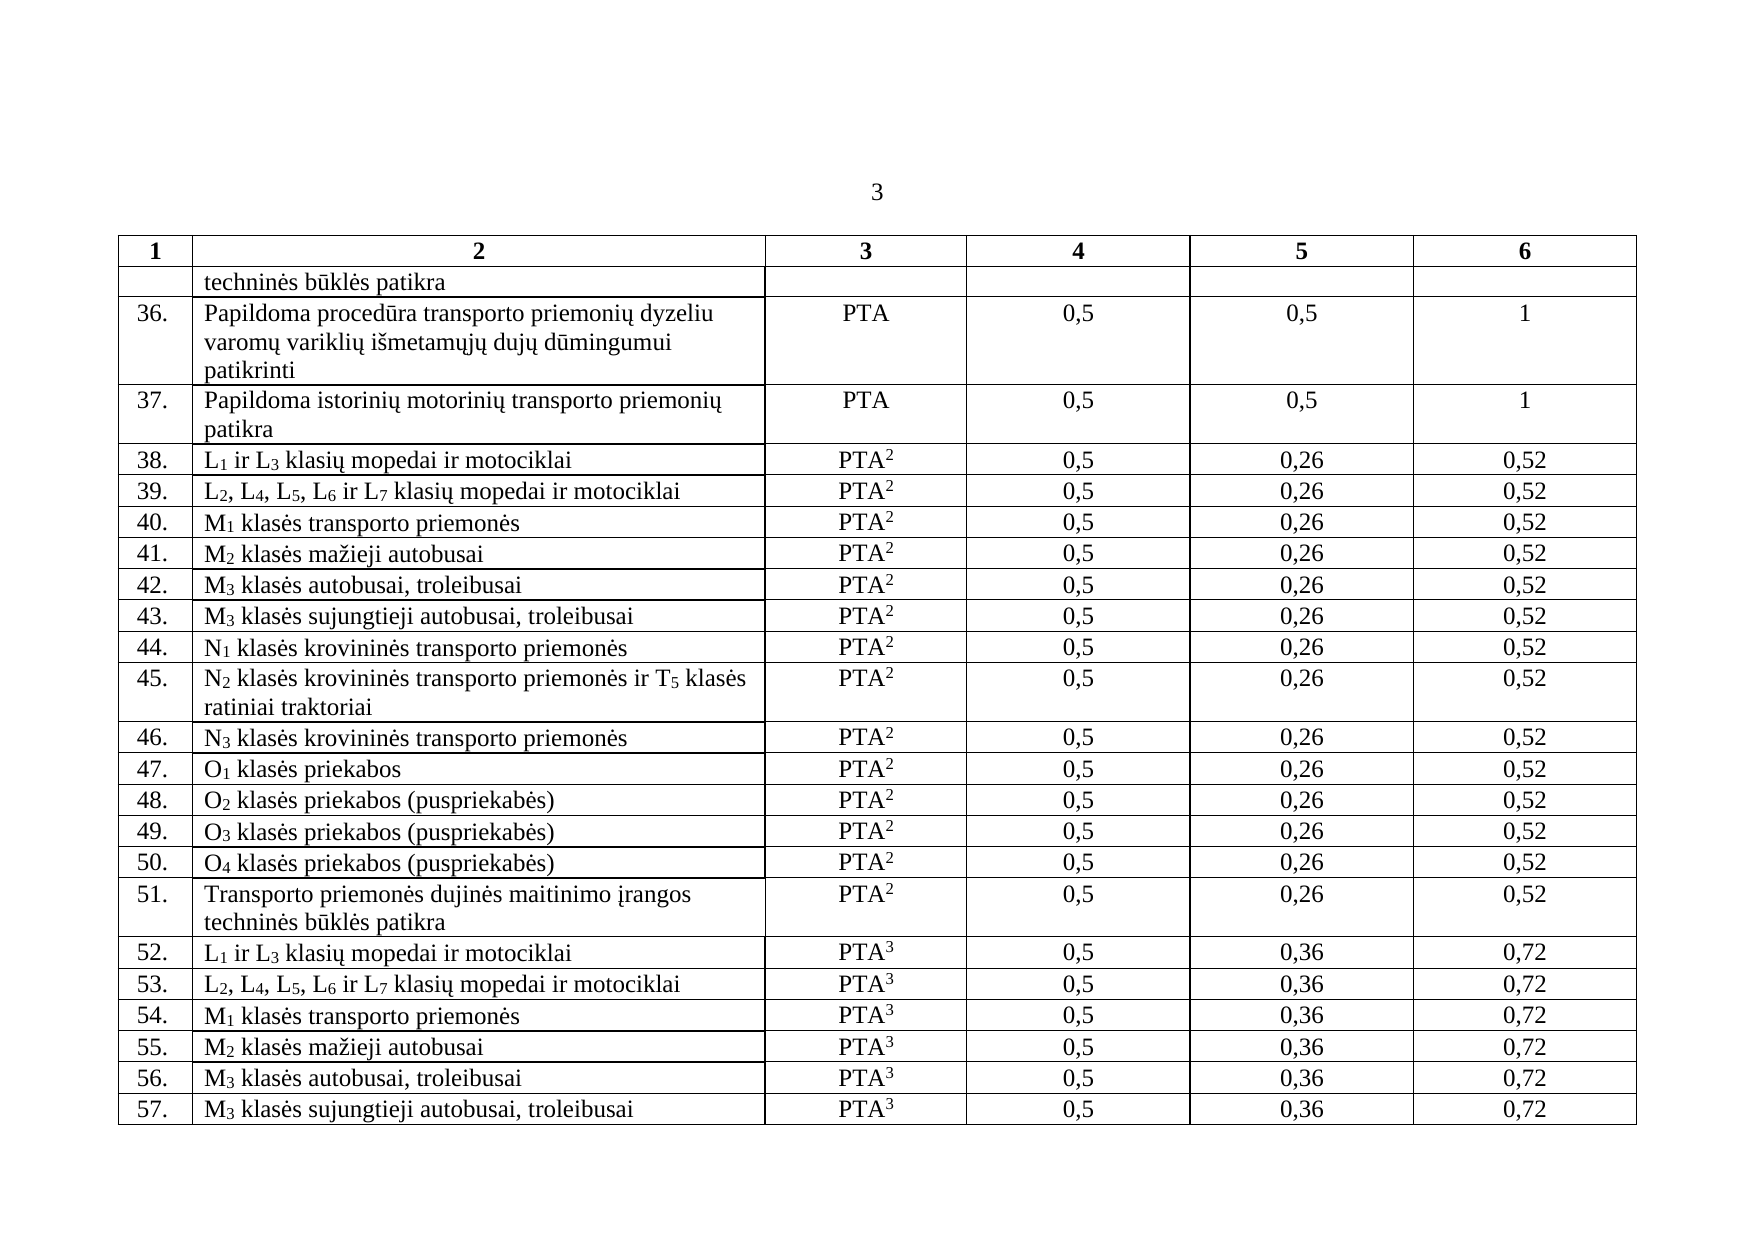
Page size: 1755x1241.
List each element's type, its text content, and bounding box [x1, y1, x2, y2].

table_cell PTA2 [766, 785, 966, 815]
table_cell 0,5 [1191, 297, 1413, 384]
table_cell PTA [766, 385, 966, 443]
table_cell 0,5 [967, 297, 1189, 384]
table_cell 0,5 [1191, 385, 1413, 443]
table_cell 0,52 [1414, 785, 1636, 815]
table_cell 0,52 [1414, 600, 1636, 631]
table_cell PTA3 [766, 1031, 966, 1061]
table_cell PTA2 [766, 444, 966, 474]
table_cell 0,52 [1414, 538, 1636, 568]
table_cell techninės būklės patikra [193, 267, 764, 296]
table_cell PTA2 [766, 816, 966, 846]
table_cell 51. [119, 878, 192, 936]
table_cell PTA2 [766, 753, 966, 783]
table_cell 0,5 [967, 1031, 1189, 1061]
table_cell PTA2 [766, 475, 966, 506]
table_cell 0,26 [1191, 475, 1413, 506]
table_cell 49. [119, 816, 192, 846]
table_cell 0,5 [967, 385, 1189, 443]
table_cell 0,26 [1191, 632, 1413, 662]
table_cell 38. [119, 444, 192, 474]
table_cell 0,5 [967, 753, 1189, 783]
table_cell 0,26 [1191, 444, 1413, 474]
table_cell N1 klasės krovininės transporto priemonės [193, 632, 764, 662]
table_cell 0,26 [1191, 538, 1413, 568]
table_cell PTA2 [766, 878, 966, 936]
table_cell 0,36 [1191, 1031, 1413, 1061]
table_cell 0,26 [1191, 722, 1413, 752]
table_cell N2 klasės krovininės transporto priemonės ir T5 klasės ratiniai traktoriai [193, 663, 764, 721]
table_cell [1191, 267, 1413, 296]
table_cell M3 klasės autobusai, troleibusai [193, 570, 764, 599]
table_cell 0,5 [967, 878, 1189, 936]
table_cell 37. [119, 385, 192, 443]
table_cell PTA2 [766, 507, 966, 537]
table_cell 0,52 [1414, 569, 1636, 599]
table_cell O1 klasės priekabos [193, 754, 764, 783]
table_cell 0,5 [967, 507, 1189, 537]
table_cell 0,36 [1191, 1000, 1413, 1030]
table_cell 44. [119, 632, 192, 662]
table_cell 0,52 [1414, 847, 1636, 877]
table_cell M1 klasės transporto priemonės [193, 1000, 764, 1030]
table_cell [1414, 267, 1636, 296]
table_cell 40. [119, 507, 192, 537]
table_cell 43. [119, 600, 192, 631]
table_cell 0,52 [1414, 632, 1636, 662]
table_cell M3 klasės sujungtieji autobusai, troleibusai [193, 601, 764, 631]
table_cell 0,5 [967, 600, 1189, 631]
table_cell 0,26 [1191, 507, 1413, 537]
table_cell PTA2 [766, 663, 966, 721]
table_cell N3 klasės krovininės transporto priemonės [193, 723, 764, 752]
table_cell 0,5 [967, 569, 1189, 599]
table_cell 0,5 [967, 722, 1189, 752]
table_cell 0,26 [1191, 785, 1413, 815]
table_cell M2 klasės mažieji autobusai [193, 538, 764, 568]
table_cell PTA2 [766, 600, 966, 631]
table_cell L1 ir L3 klasių mopedai ir motociklai [193, 937, 764, 967]
table_cell 52. [119, 937, 192, 967]
table_cell 48. [119, 785, 192, 815]
table_cell 0,5 [967, 444, 1189, 474]
table_cell Papildoma procedūra transporto priemonių dyzeliu varomų variklių išmetamųjų dujų dūmingumui patikrinti [193, 298, 764, 384]
table_cell 46. [119, 722, 192, 752]
table_cell PTA2 [766, 632, 966, 662]
table_cell 0,52 [1414, 722, 1636, 752]
table_cell 0,36 [1191, 937, 1413, 967]
table_cell 0,26 [1191, 816, 1413, 846]
table_header 3 [766, 236, 966, 266]
table_cell L2, L4, L5, L6 ir L7 klasių mopedai ir motociklai [193, 969, 764, 999]
table_cell 39. [119, 475, 192, 506]
table_header 2 [193, 236, 765, 266]
table_cell 0,5 [967, 969, 1189, 999]
table_cell 0,52 [1414, 753, 1636, 783]
table_cell 0,5 [967, 816, 1189, 846]
table_cell PTA3 [766, 1062, 966, 1092]
table_cell L1 ir L3 klasių mopedai ir motociklai [193, 445, 764, 474]
table_cell M3 klasės sujungtieji autobusai, troleibusai [193, 1094, 764, 1124]
table_cell PTA [766, 297, 966, 384]
table_cell O2 klasės priekabos (puspriekabės) [193, 785, 764, 815]
table_cell 0,36 [1191, 1094, 1413, 1124]
table_cell 53. [119, 969, 192, 999]
table_cell 0,52 [1414, 878, 1636, 936]
table_cell PTA3 [766, 1094, 966, 1124]
table_cell 0,5 [967, 632, 1189, 662]
table_cell 0,52 [1414, 816, 1636, 846]
table_cell PTA2 [766, 722, 966, 752]
table_cell O3 klasės priekabos (puspriekabės) [193, 816, 764, 846]
table_cell 0,5 [967, 1094, 1189, 1124]
table_cell 42. [119, 569, 192, 599]
table_cell 0,26 [1191, 569, 1413, 599]
table_cell 1 [1414, 297, 1636, 384]
table_cell 57. [119, 1094, 192, 1124]
table_cell Transporto priemonės dujinės maitinimo įrangos techninės būklės patikra [193, 879, 765, 936]
table_cell [967, 267, 1189, 296]
table_cell 0,72 [1414, 969, 1636, 999]
table_cell 0,5 [967, 1000, 1189, 1030]
table_cell 0,52 [1414, 475, 1636, 506]
table_cell 0,5 [967, 663, 1189, 721]
table_cell 0,36 [1191, 969, 1413, 999]
table_cell 54. [119, 1000, 192, 1030]
table_cell 0,72 [1414, 937, 1636, 967]
table_cell 36. [119, 297, 192, 384]
table_cell 0,72 [1414, 1000, 1636, 1030]
table_cell 0,5 [967, 785, 1189, 815]
table_cell 0,52 [1414, 444, 1636, 474]
table_cell PTA3 [766, 1000, 966, 1030]
table_cell PTA2 [766, 569, 966, 599]
table_cell 0,26 [1191, 847, 1413, 877]
table_cell 0,72 [1414, 1094, 1636, 1124]
table_cell 0,5 [967, 847, 1189, 877]
table_cell 56. [119, 1062, 192, 1092]
table_cell 1 [1414, 385, 1636, 443]
table_cell PTA2 [766, 538, 966, 568]
table_cell M2 klasės mažieji autobusai [193, 1032, 764, 1061]
table_cell 41. [119, 538, 192, 568]
table_cell 0,26 [1191, 663, 1413, 721]
table_cell 0,5 [967, 937, 1189, 967]
table_cell L2, L4, L5, L6 ir L7 klasių mopedai ir motociklai [193, 476, 764, 506]
table_cell PTA3 [766, 937, 966, 967]
table_cell [119, 267, 192, 296]
table_cell 47. [119, 753, 192, 783]
table_cell 0,5 [967, 1062, 1189, 1092]
table_cell 0,26 [1191, 600, 1413, 631]
table_cell 0,72 [1414, 1062, 1636, 1092]
table_cell 45. [119, 663, 192, 721]
table_cell 0,72 [1414, 1031, 1636, 1061]
table_header 1 [119, 236, 192, 266]
table_cell PTA3 [766, 969, 966, 999]
table_cell 0,5 [967, 475, 1189, 506]
table_cell 0,26 [1191, 753, 1413, 783]
table_header 6 [1414, 236, 1636, 266]
table_cell [766, 267, 966, 296]
table_cell 0,36 [1191, 1062, 1413, 1092]
table_cell 0,52 [1414, 507, 1636, 537]
table_cell 50. [119, 847, 192, 877]
table_cell 0,52 [1414, 663, 1636, 721]
table_cell O4 klasės priekabos (puspriekabės) [193, 848, 764, 877]
table_cell M3 klasės autobusai, troleibusai [193, 1063, 764, 1092]
table_cell 55. [119, 1031, 192, 1061]
table_header 5 [1191, 236, 1413, 266]
table_cell M1 klasės transporto priemonės [193, 507, 764, 537]
table_cell 0,5 [967, 538, 1189, 568]
table_header 4 [967, 236, 1189, 266]
table_cell PTA2 [766, 847, 966, 877]
table_cell Papildoma istorinių motorinių transporto priemonių patikra [193, 386, 764, 443]
table_cell 0,26 [1191, 878, 1413, 936]
